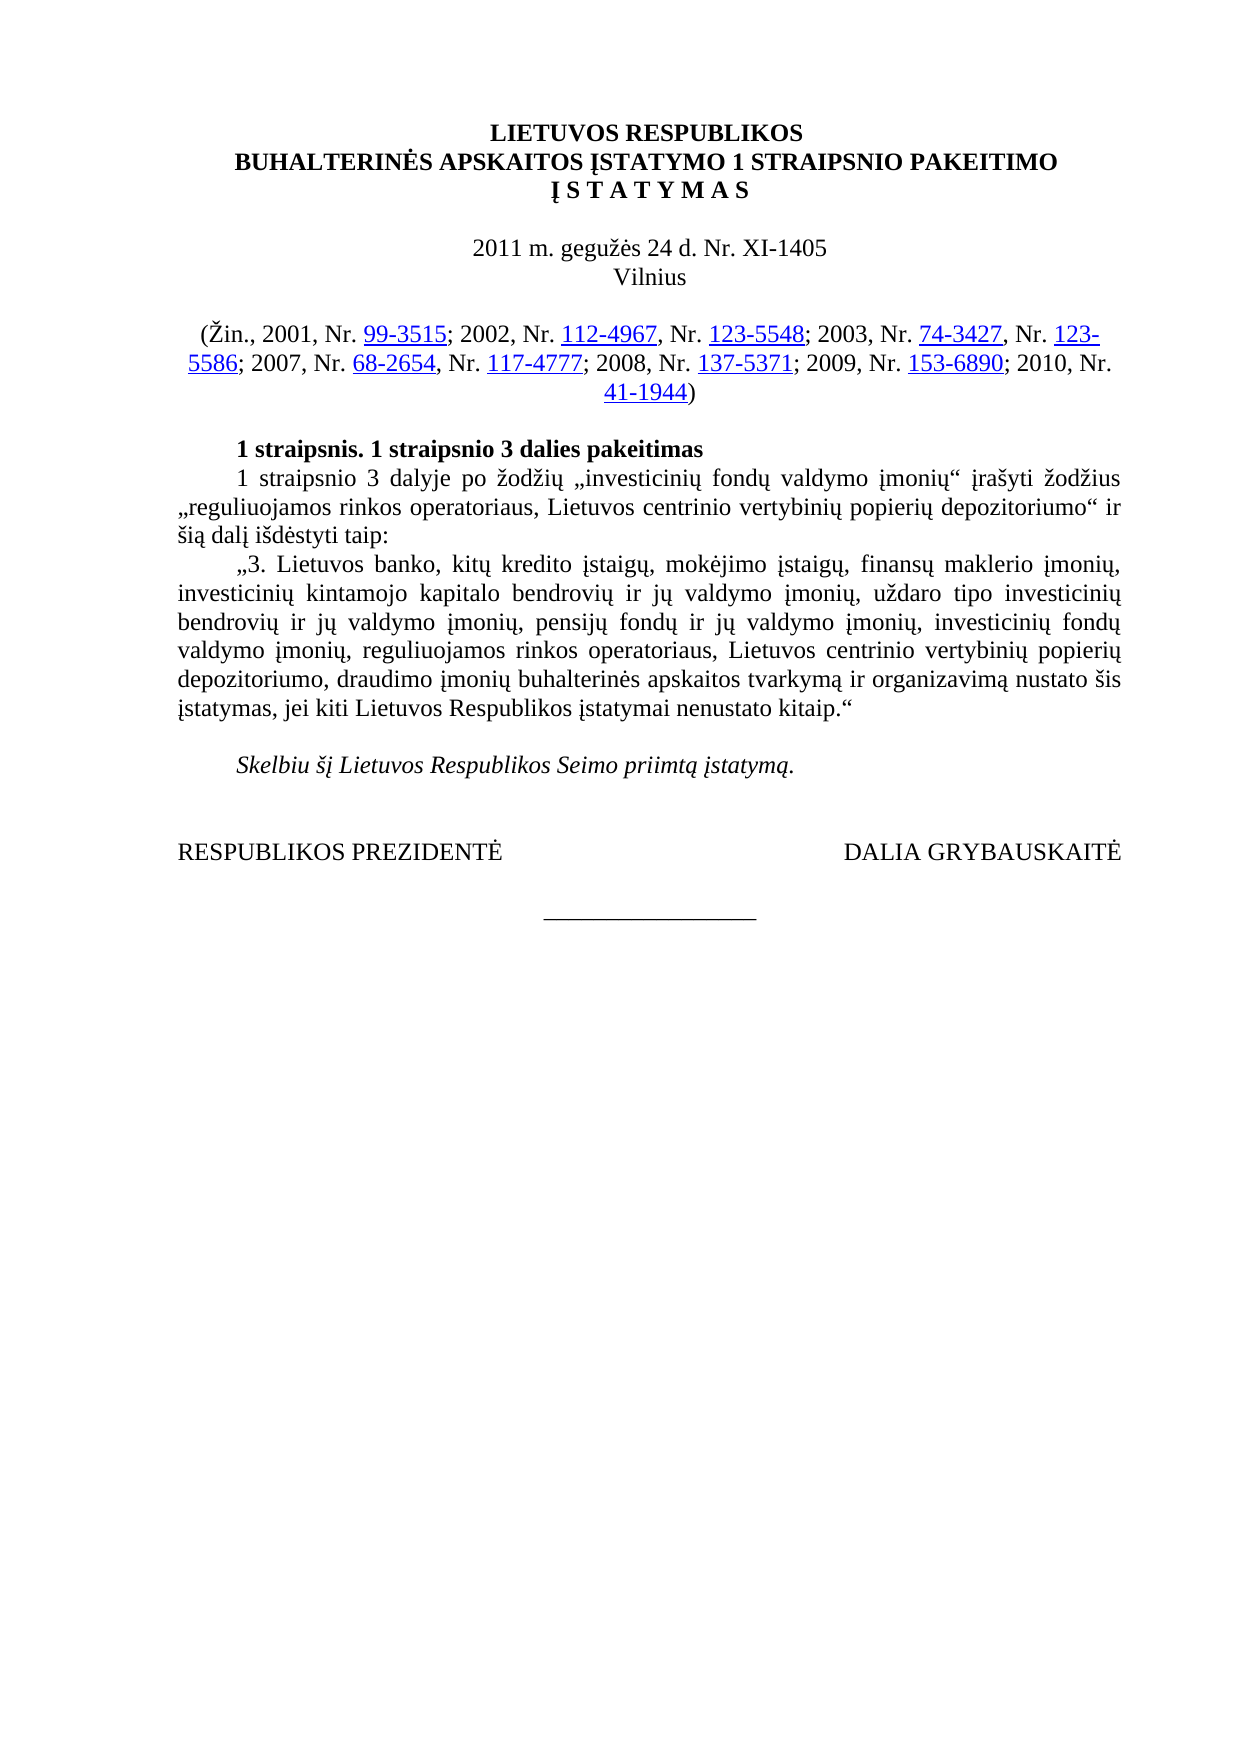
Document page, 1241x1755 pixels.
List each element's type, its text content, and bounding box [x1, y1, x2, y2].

text ĮSTATYMAS [177, 176, 1122, 204]
text 1 straipsnio 3 dalyje po žodžių „investicinių fondų valdymo įmonių“ įrašyti žodžius „reguliuojamos rinkos operatoriaus, Lietuvos centrinio vertybinių popierių depozitoriumo“ ir šią dalį išdėstyti taip: [177, 463, 1122, 549]
text BUHALTERINĖS APSKAITOS ĮSTATYMO 1 STRAIPSNIO PAKEITIMO [177, 147, 1122, 176]
text _________________ [177, 894, 1122, 923]
text RESPUBLIKOS PREZIDENTĖ DALIA GRYBAUSKAITĖ [177, 837, 1122, 866]
text (Žin., 2001, Nr. 99-3515; 2002, Nr. 112-4967, Nr. 123-5548; 2003, Nr. 74-3427, Nr. 123-5586; 2007, Nr. 68-2654, Nr. 117-4777; 2008, Nr. 137-5371; 2009, Nr. 153-6890; 2010, Nr. 41-1944) [177, 319, 1122, 406]
text 2011 m. gegužės 24 d. Nr. XI-1405 [177, 233, 1122, 262]
text 1 straipsnis. 1 straipsnio 3 dalies pakeitimas [177, 434, 1122, 463]
text „3. Lietuvos banko, kitų kredito įstaigų, mokėjimo įstaigų, finansų maklerio įmonių, investicinių kintamojo kapitalo bendrovių ir jų valdymo įmonių, uždaro tipo investicinių bendrovių ir jų valdymo įmonių, pensijų fondų ir jų valdymo įmonių, investicinių fondų valdymo įmonių, reguliuojamos rinkos operatoriaus, Lietuvos centrinio vertybinių popierių depozitoriumo, draudimo įmonių buhalterinės apskaitos tvarkymą ir organizavimą nustato šis įstatymas, jei kiti Lietuvos Respublikos įstatymai nenustato kitaip.“ [177, 549, 1122, 722]
text Vilnius [177, 262, 1122, 291]
text Skelbiu šį Lietuvos Respublikos Seimo priimtą įstatymą. [177, 751, 1122, 779]
text LIETUVOS RESPUBLIKOS [177, 118, 1122, 147]
